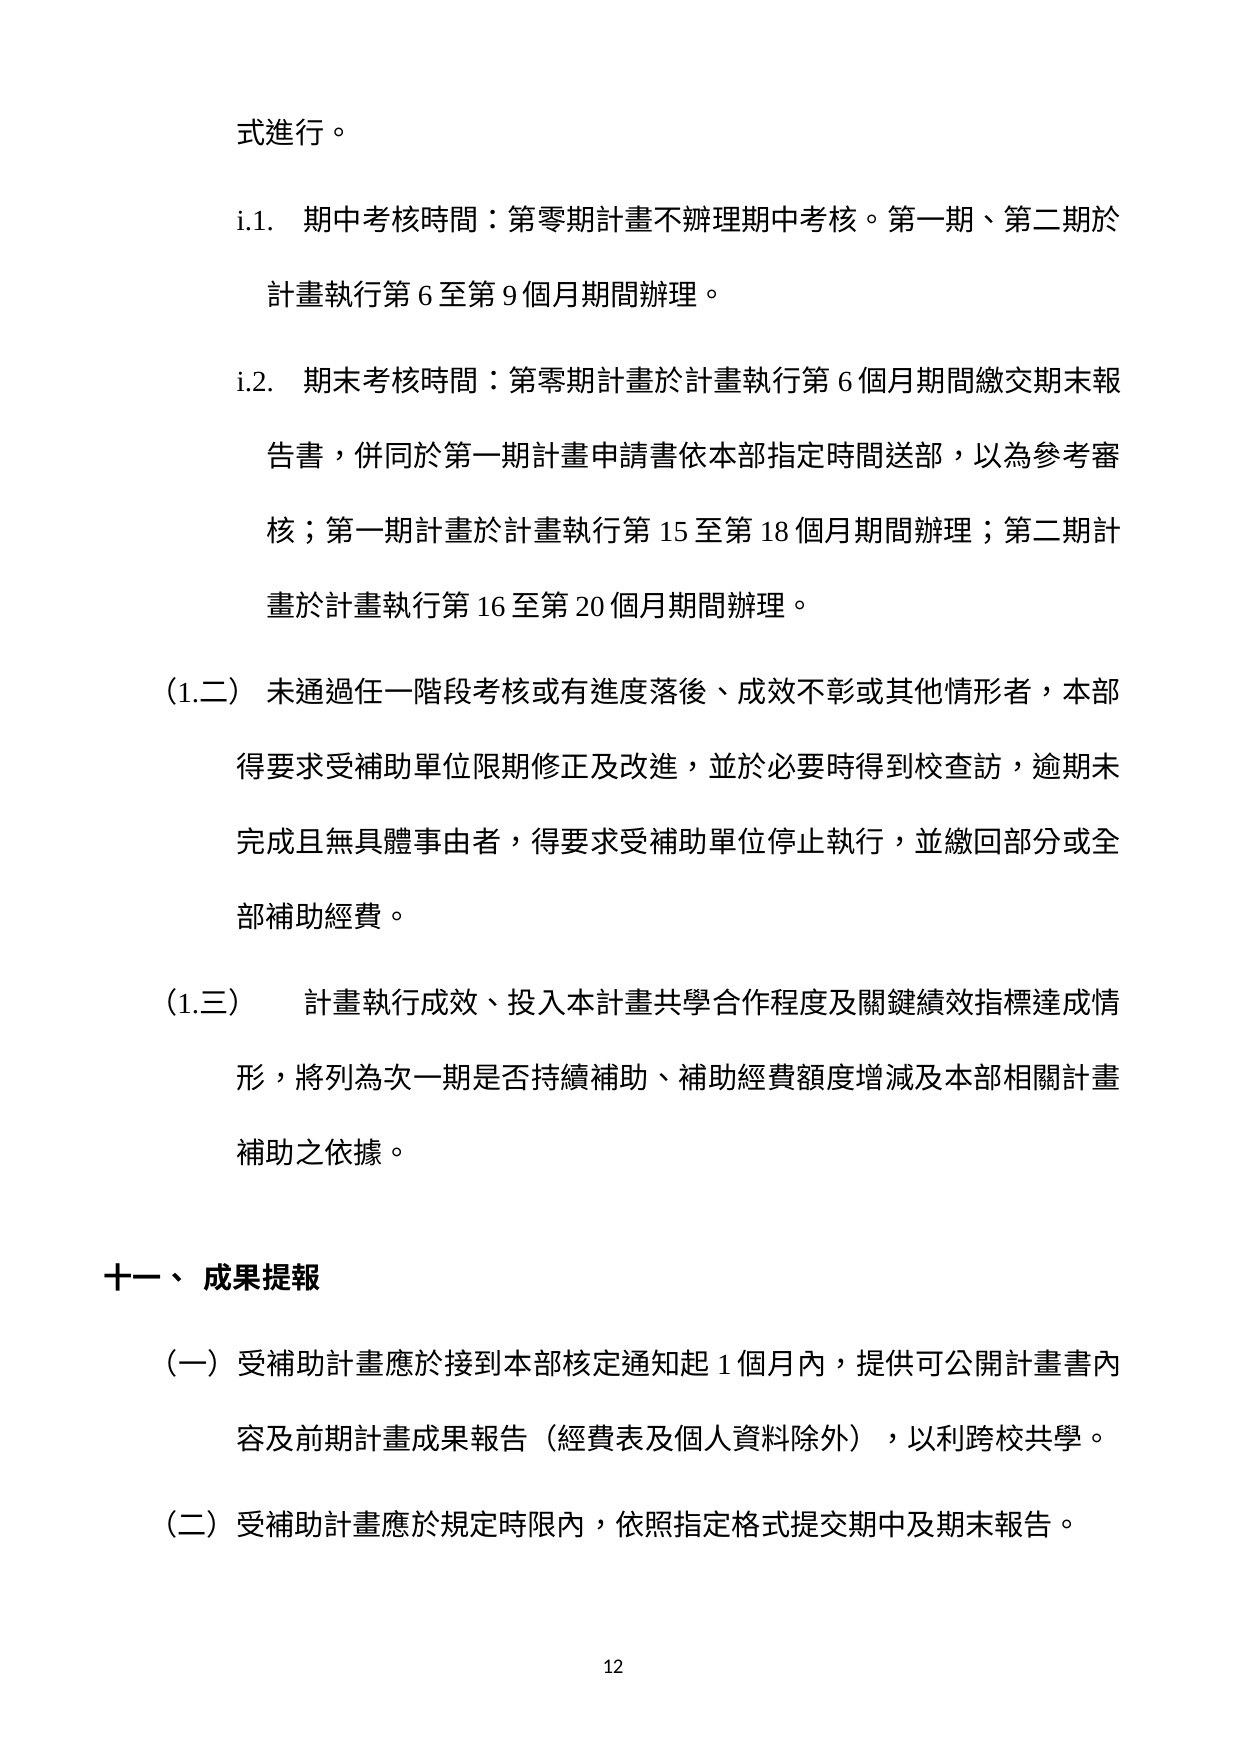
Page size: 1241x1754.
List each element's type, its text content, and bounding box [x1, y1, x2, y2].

list 計畫執行成效、投入本計畫共學合作程度及關鍵績效指標達成情形，將列為次一期是否持續補助、補助經費額度增減及本部相關計畫補助之依據。 [148, 963, 1122, 1188]
list 期末考核時間：第零期計畫於計畫執行第6個月期間繳交期末報告書，併同於第一期計畫申請書依本部指定時間送部，以為參考審核；第一期計畫於計畫執行第15至第18個月期間辦理；第二期計畫於計畫執行第16至第20個月期間辦理。 [236, 341, 1122, 641]
list 成果提報 [103, 1238, 1122, 1313]
list 式進行。 [148, 93, 1122, 168]
list 期中考核時間：第零期計畫不辧理期中考核。第一期、第二期於計畫執行第6至第9個月期間辦理。 [236, 180, 1122, 330]
text （一）受補助計畫應於接到本部核定通知起1個月內，提供可公開計畫書內容及前期計畫成果報告（經費表及個人資料除外），以利跨校共學。 [148, 1324, 1122, 1474]
text （二）受補助計畫應於規定時限內，依照指定格式提交期中及期末報告。 [148, 1486, 1122, 1561]
list 未通過任一階段考核或有進度落後、成效不彰或其他情形者，本部得要求受補助單位限期修正及改進，並於必要時得到校查訪，逾期未完成且無具體事由者，得要求受補助單位停止執行，並繳回部分或全部補助經費。 [148, 652, 1122, 952]
